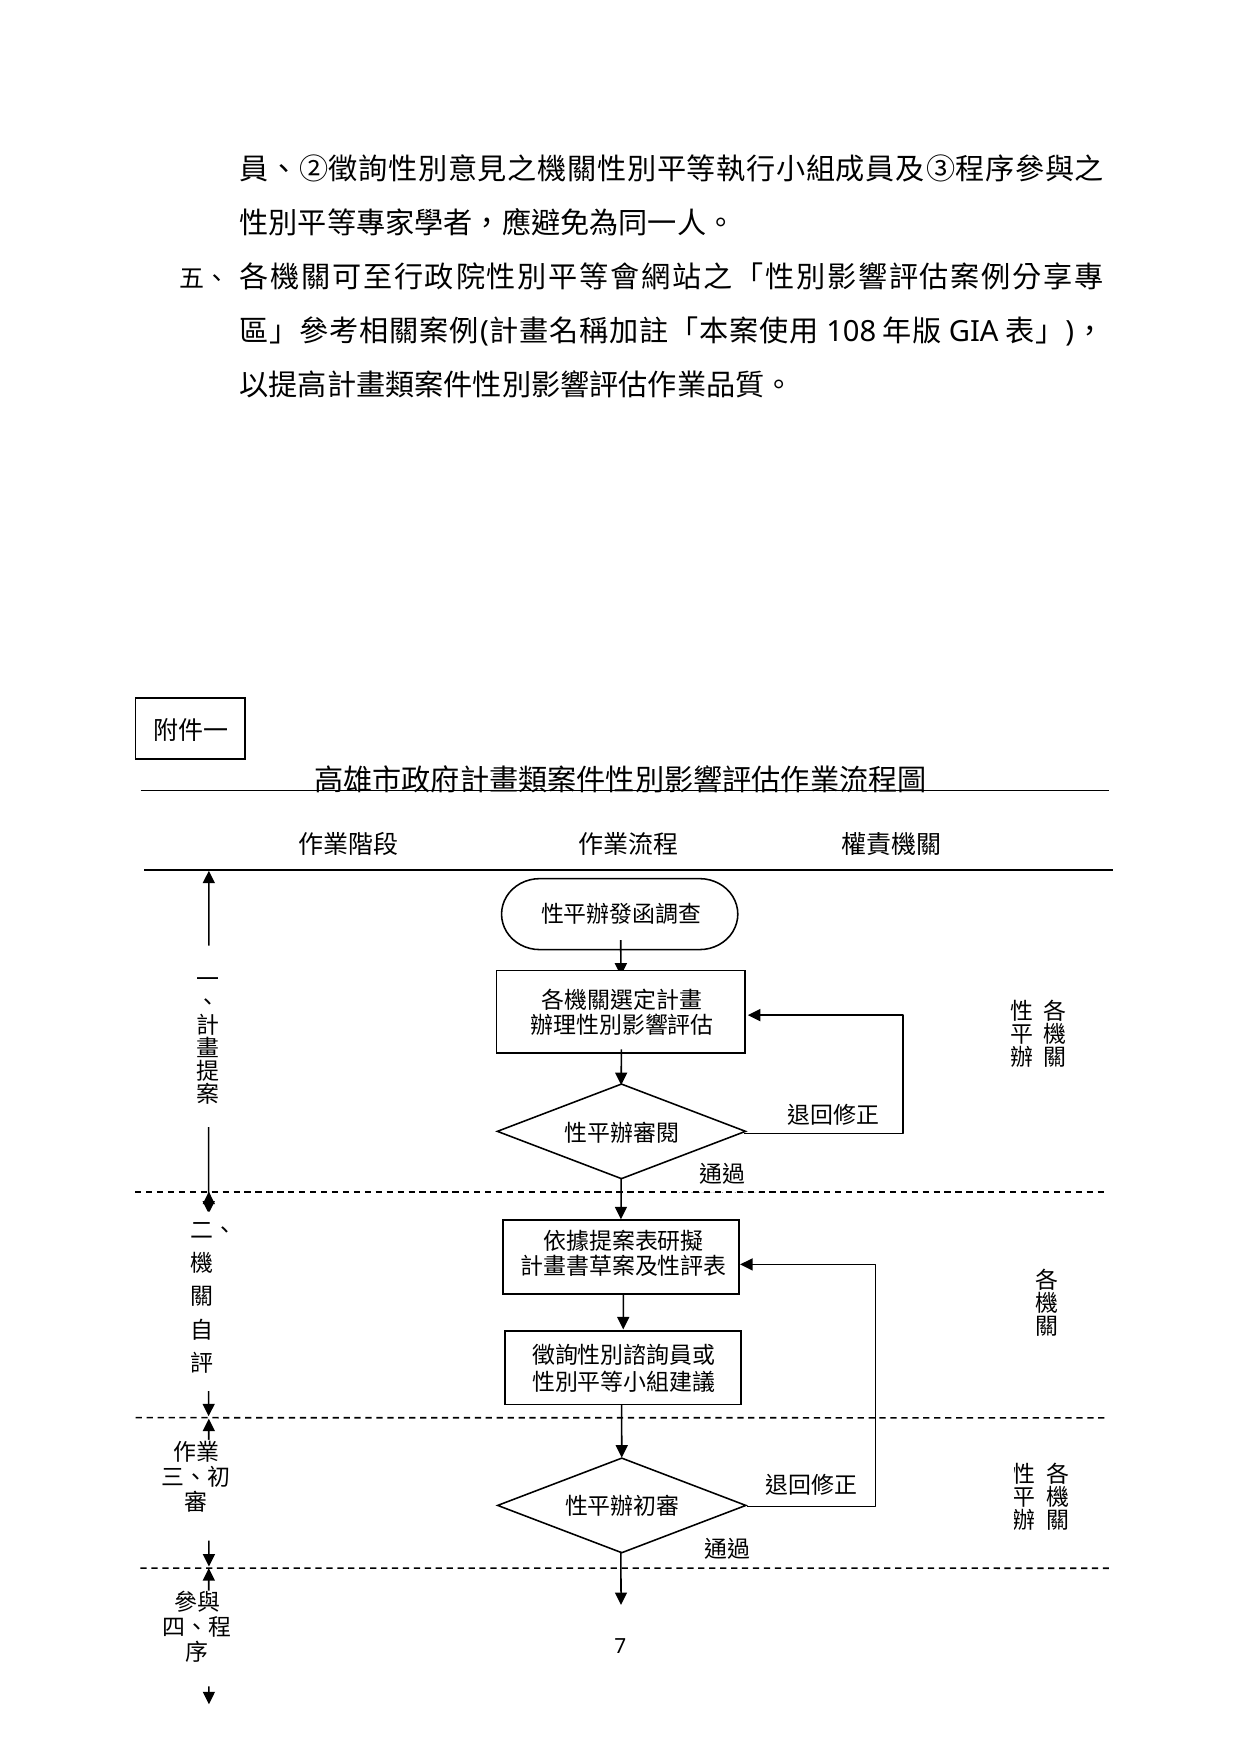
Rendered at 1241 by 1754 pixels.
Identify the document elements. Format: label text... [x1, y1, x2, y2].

text 一、計畫提案 [191, 946, 224, 1127]
text 退回修正 [778, 1096, 887, 1129]
text 參與 [161, 1591, 233, 1616]
list 各機關可至行政院性別平等會網站之「性別影響評估案例分享專區」參考相關案例(計畫名稱加註「本案使用108年版GIA表」)，以提高計畫類案件性別影響評估作業品質。 [179, 244, 1104, 407]
text 作業 [161, 1440, 231, 1465]
text 通過 [672, 1531, 782, 1564]
text 性別平等小組建議 [514, 1369, 733, 1396]
text 性平辦 [1005, 926, 1038, 1141]
text 辦理性別影響評估 [527, 1013, 716, 1038]
text 附件一 [151, 706, 230, 747]
text 四、程序 [161, 1616, 233, 1666]
text 高雄市政府計畫類案件性別影響評估作業流程圖 [136, 757, 1104, 798]
list 各機關辦理性別影響評估計畫聯絡人，不得為該案之①性別諮詢員、②徵詢性別意見之機關性別平等執行小組成員或③程序參與之性別平等專家學者，另為增加性別觀點豐富度，同一計畫之①性別諮詢員、②徵詢性別意見之機關性別平等執行小組成員及③程序參與之性別平等專家學者，應避免為同一人。 [179, 136, 1104, 244]
text 計畫書草案及性評表 [514, 1255, 732, 1280]
text 性平辦審閱 [543, 1111, 700, 1149]
text 性平辦 [1015, 1436, 1041, 1558]
text 依據提案表研擬 [514, 1230, 732, 1255]
text 作業階段 作業流程 權責機關 [136, 823, 1104, 861]
text 性平辦發函調查 [534, 902, 708, 927]
text 各機關選定計畫 [527, 988, 716, 1013]
text 退回修正 [756, 1467, 865, 1500]
text 各機關 [1030, 1220, 1063, 1385]
text 性平辦初審 [563, 1484, 681, 1522]
text 各機關 [1038, 926, 1072, 1141]
text 徵詢性別諮詢員或 [514, 1342, 733, 1369]
text 三、初審 [161, 1465, 231, 1515]
text 二、機關自評 [180, 1212, 224, 1378]
text 各機關 [1041, 1436, 1074, 1558]
text 通過 [668, 1155, 777, 1192]
